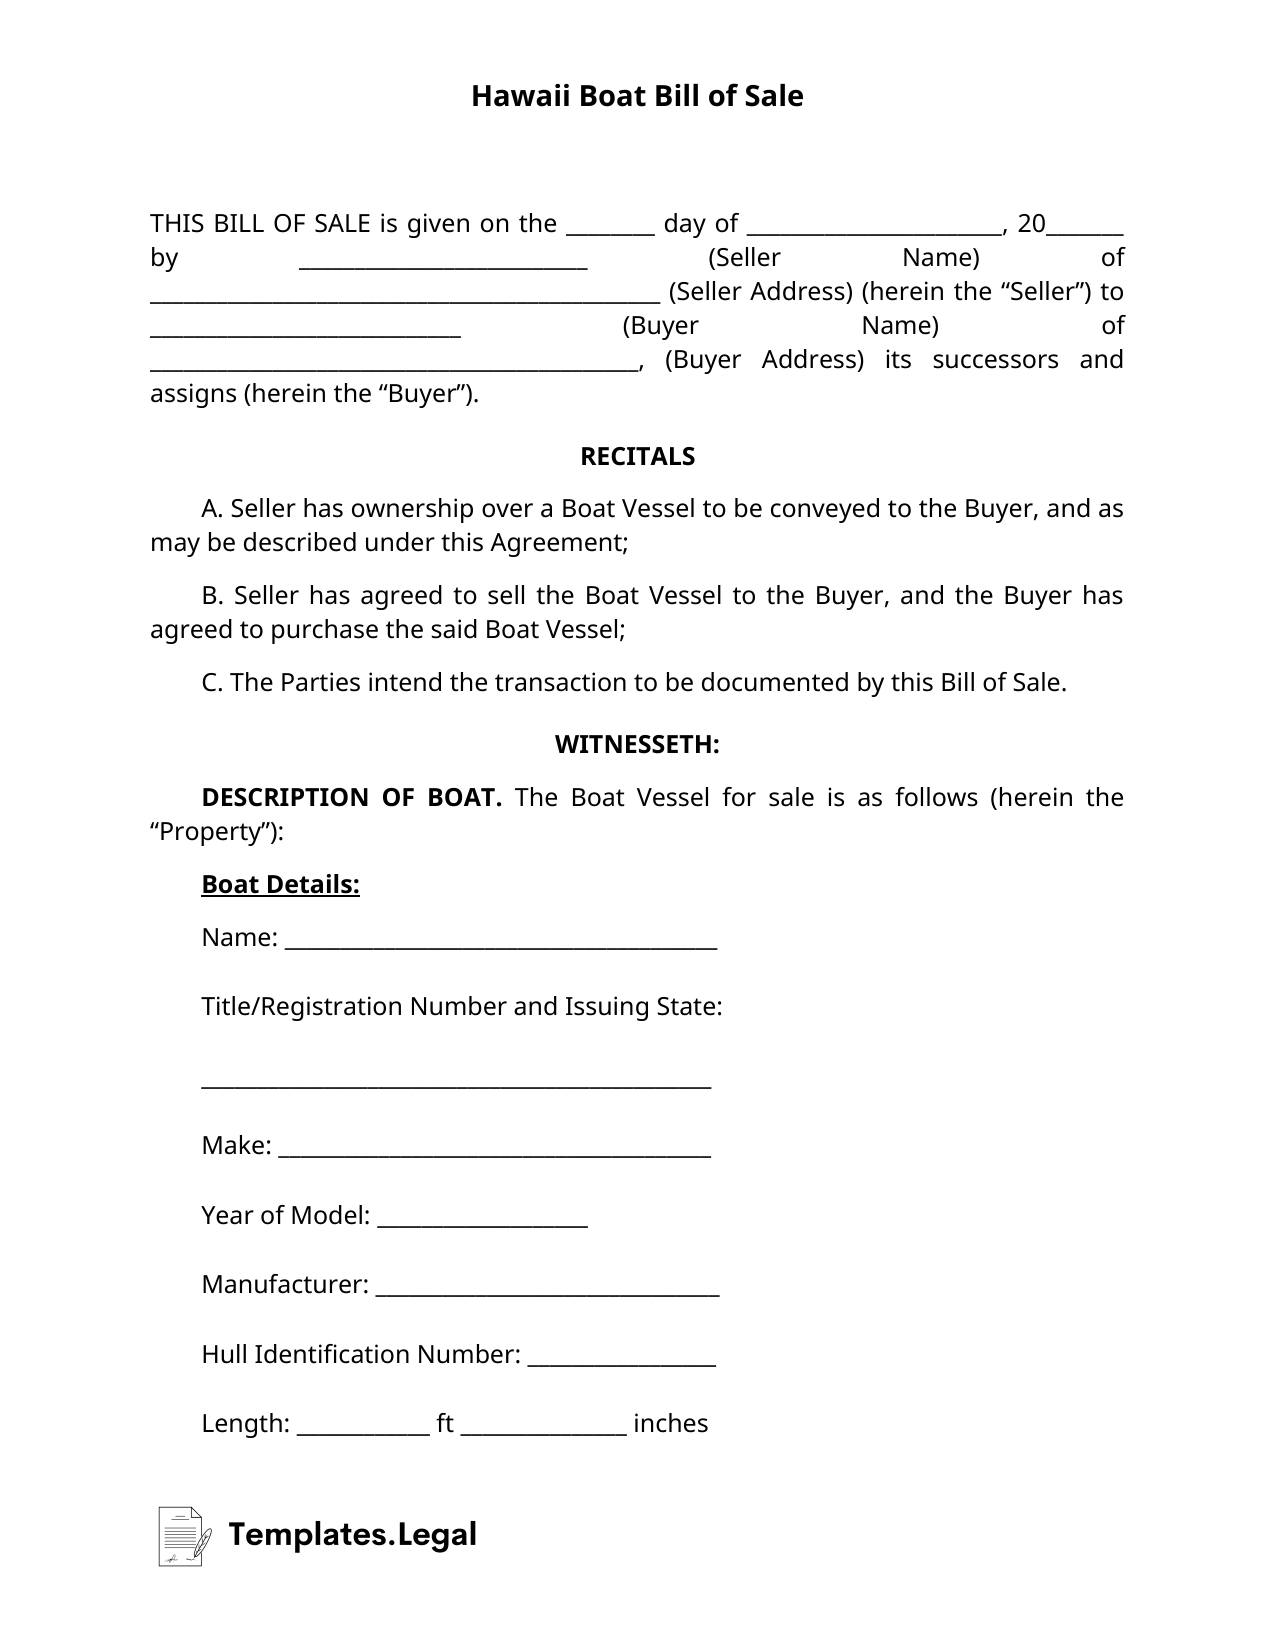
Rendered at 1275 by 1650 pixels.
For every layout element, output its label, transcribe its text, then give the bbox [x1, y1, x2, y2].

text DESCRIPTION OF BOAT. The Boat Vessel for sale is as follows (herein the “Property”): [150, 780, 1125, 848]
text A. Seller has ownership over a Boat Vessel to be conveyed to the Buyer, and as may be described under this Agreement; [150, 491, 1125, 559]
text Make: _______________________________________ [150, 1128, 1125, 1162]
text B. Seller has agreed to sell the Boat Vessel to the Buyer, and the Buyer has agreed to purchase the said Boat Vessel; [150, 578, 1125, 646]
text THIS BILL OF SALE is given on the ________ day of _______________________, 20_______ by __________________________ (Seller Name) of ______________________________________________ (Seller Address) (herein the “Seller”) to ____________________________ (Buyer Name) of ____________________________________________, (Buyer Address) its successors and assigns (herein the “Buyer”). [150, 206, 1125, 410]
text Manufacturer: _______________________________ [150, 1267, 1125, 1301]
text Boat Details: [150, 867, 1125, 901]
text Title/Registration Number and Issuing State: [150, 989, 1125, 1023]
text WITNESSETH: [150, 727, 1125, 761]
text Hawaii Boat Bill of Sale [150, 75, 1125, 115]
text Name: _______________________________________ [150, 919, 1125, 953]
text Year of Model: ___________________ [150, 1197, 1125, 1231]
text Hull Identification Number: _________________ [150, 1336, 1125, 1370]
text ______________________________________________ [150, 1058, 1125, 1092]
text Length: ____________ ft _______________ inches [150, 1406, 1125, 1440]
text RECITALS [150, 438, 1125, 472]
text C. The Parties intend the transaction to be documented by this Bill of Sale. [150, 665, 1125, 699]
